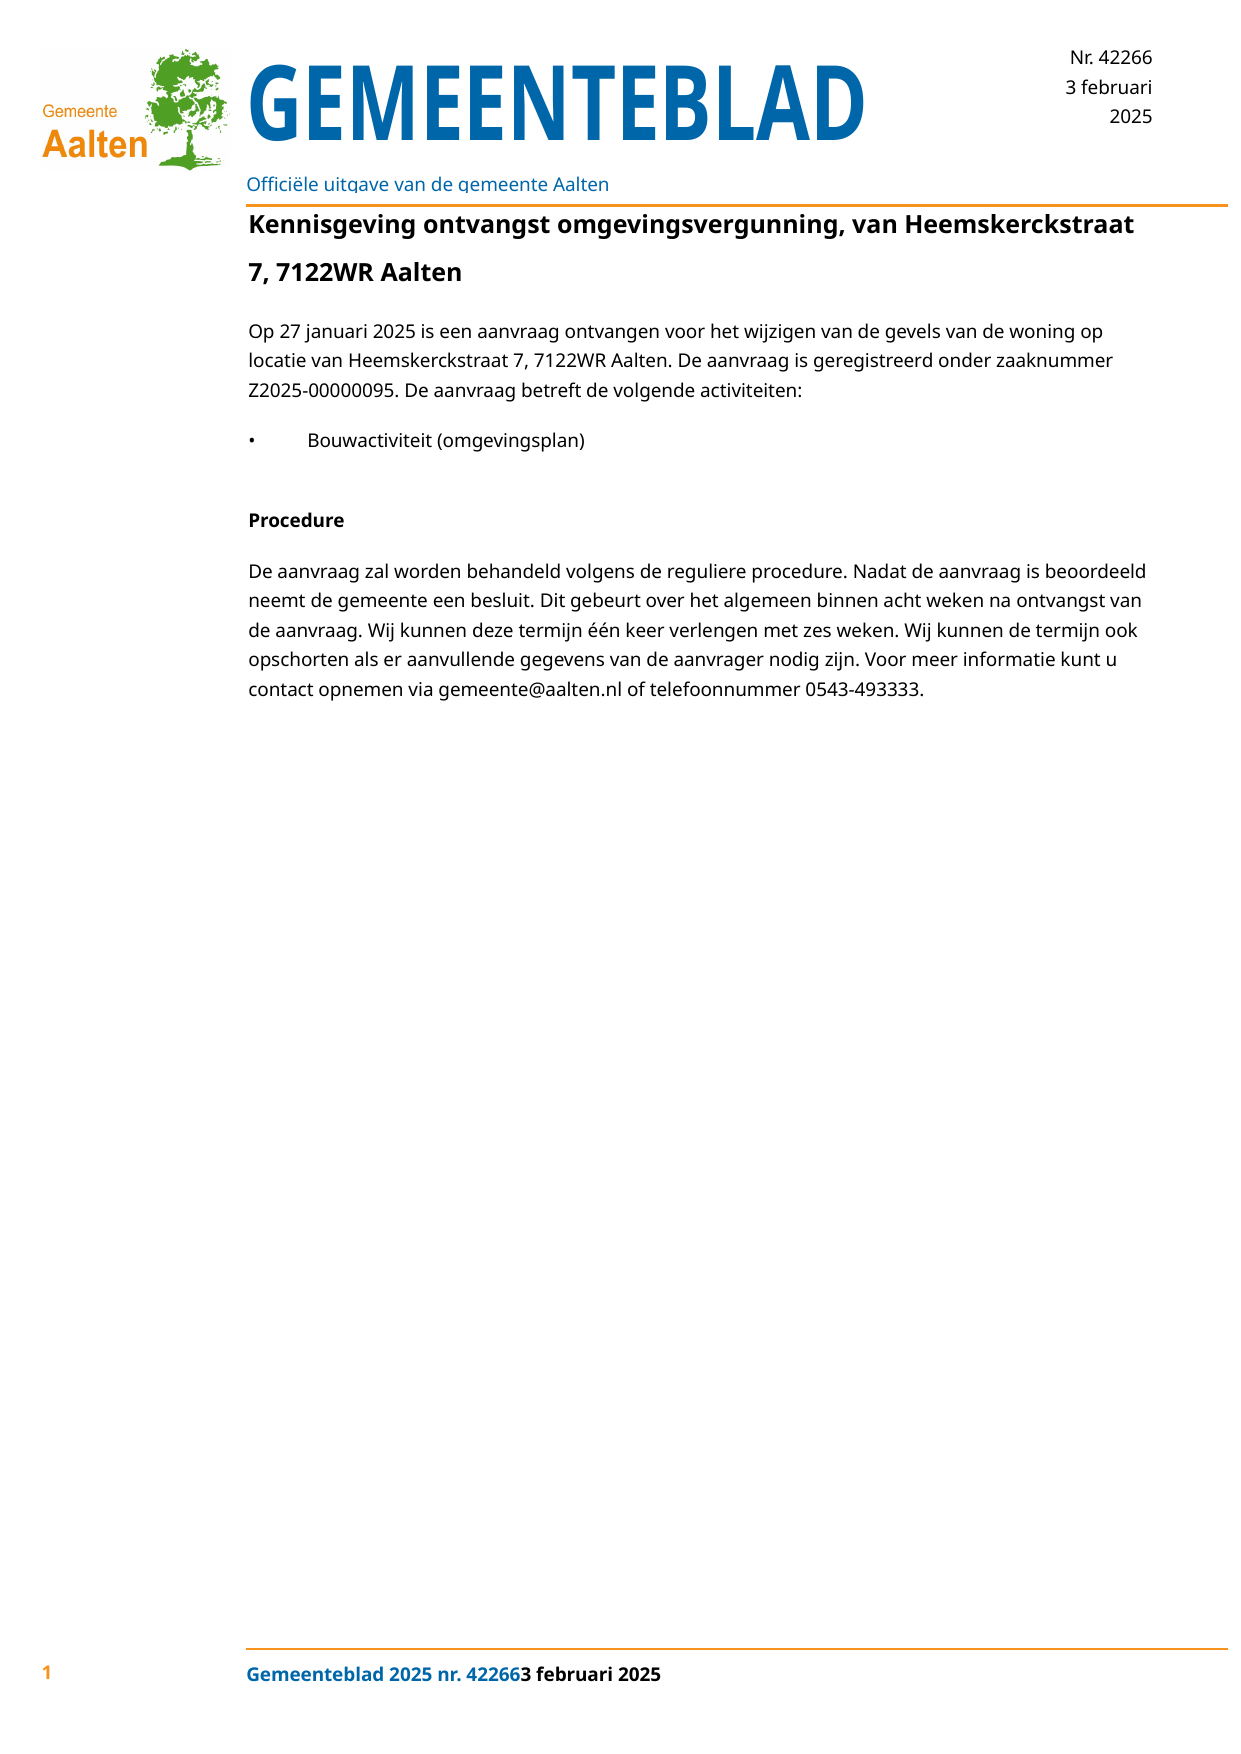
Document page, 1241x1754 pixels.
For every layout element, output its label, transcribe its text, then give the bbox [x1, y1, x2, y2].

text Kennisgeving ontvangst omgevingsvergunning, van Heemskerckstraat 7, 7122WR Aalten [248, 207, 1152, 288]
text Op 27 januari 2025 is een aanvraag ontvangen voor het wijzigen van de gevels van de woning op locatie van Heemskerckstraat 7, 7122WR Aalten. De aanvraag is geregistreerd onder zaaknummer Z2025-00000095. De aanvraag betreft de volgende activiteiten: [248, 318, 1152, 403]
picture [41, 47, 231, 172]
list Bouwactiviteit (omgevingsplan) [248, 427, 1152, 453]
text Procedure [248, 507, 1152, 533]
text De aanvraag zal worden behandeld volgens de reguliere procedure. Nadat de aanvraag is beoordeeld neemt de gemeente een besluit. Dit gebeurt over het algemeen binnen acht weken na ontvangst van de aanvraag. Wij kunnen deze termijn één keer verlengen met zes weken. Wij kunnen de termijn ook opschorten als er aanvullende gegevens van de aanvrager nodig zijn. Voor meer informatie kunt u contact opnemen via gemeente@aalten.nl of telefoonnummer 0543-493333. [248, 558, 1152, 702]
